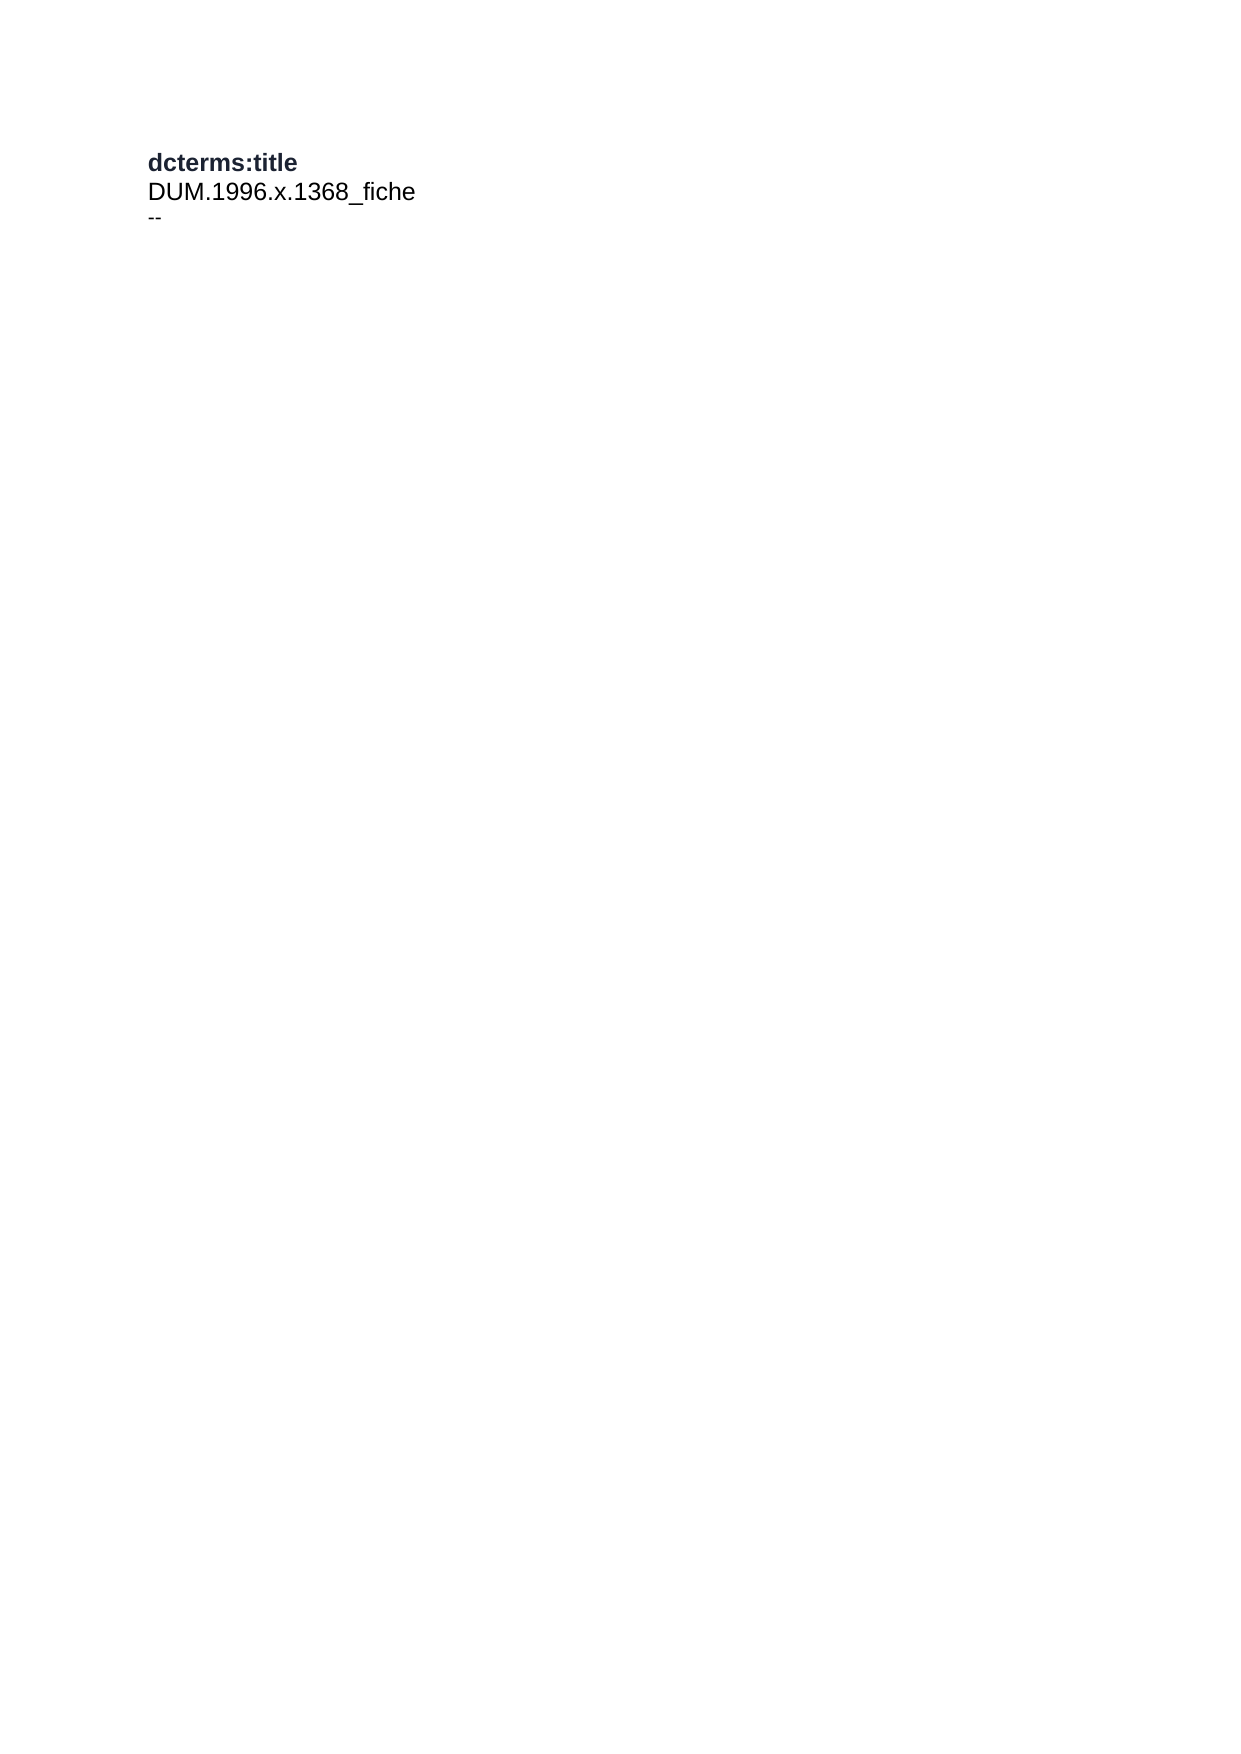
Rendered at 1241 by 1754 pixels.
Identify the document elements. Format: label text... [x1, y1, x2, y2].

text -- [148, 205, 1092, 229]
text DUM.1996.x.1368_fiche [148, 176, 1092, 205]
text dcterms:title [148, 148, 1092, 176]
